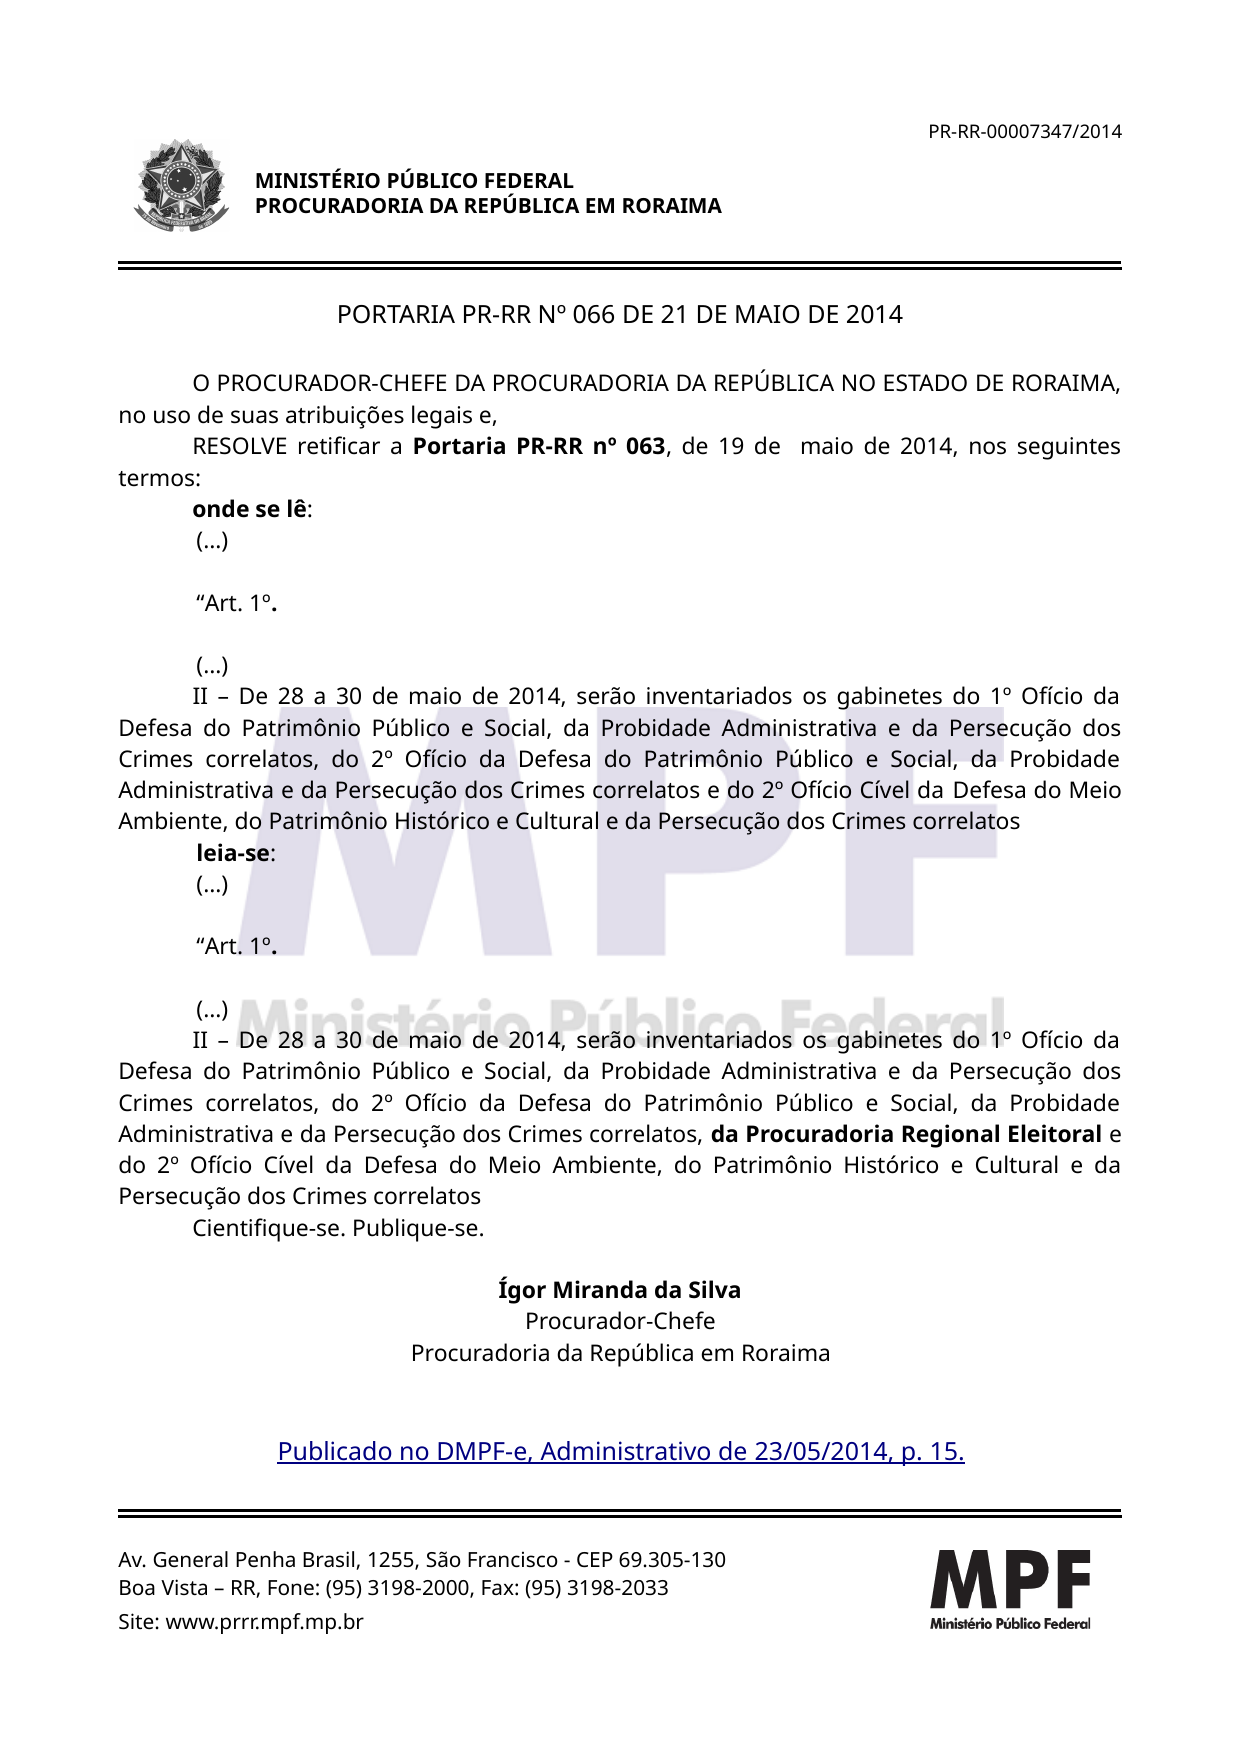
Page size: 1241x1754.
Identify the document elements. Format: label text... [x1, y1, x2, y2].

text “Art. 1º. [118, 930, 1122, 962]
text (…) [118, 993, 1122, 1024]
text leia-se: [118, 837, 1122, 868]
picture [930, 1550, 1091, 1629]
text Procuradoria da República em Roraima [118, 1337, 1122, 1368]
text onde se lê: [118, 493, 1122, 524]
text Cientifique-se. Publique-se. [118, 1212, 1122, 1243]
text II – De 28 a 30 de maio de 2014, serão inventariados os gabinetes do 1º Ofício da Defesa do Patrimônio Público e Social, da Probidade Administrativa e da Persecução dos Crimes correlatos, do 2º Ofício da Defesa do Patrimônio Público e Social, da Probidade Administrativa e da Persecução dos Crimes correlatos e do 2º Ofício Cível da Defesa do Meio Ambiente, do Patrimônio Histórico e Cultural e da Persecução dos Crimes correlatos [118, 680, 1122, 837]
text Publicado no DMPF-e, Administrativo de 23/05/2014, p. 15. [118, 1433, 1122, 1467]
text (…) [118, 649, 1122, 680]
text (…) [118, 524, 1122, 555]
text O PROCURADOR-CHEFE DA PROCURADORIA DA REPÚBLICA NO ESTADO DE RORAIMA, no uso de suas atribuições legais e, [118, 365, 1122, 430]
text II – De 28 a 30 de maio de 2014, serão inventariados os gabinetes do 1º Ofício da Defesa do Patrimônio Público e Social, da Probidade Administrativa e da Persecução dos Crimes correlatos, do 2º Ofício da Defesa do Patrimônio Público e Social, da Probidade Administrativa e da Persecução dos Crimes correlatos, da Procuradoria Regional Eleitoral e do 2º Ofício Cível da Defesa do Meio Ambiente, do Patrimônio Histórico e Cultural e da Persecução dos Crimes correlatos [118, 1024, 1122, 1212]
text RESOLVE retificar a Portaria PR-RR nº 063, de 19 de maio de 2014, nos seguintes termos: [118, 430, 1122, 493]
text (…) [118, 868, 1122, 899]
text Procurador-Chefe [118, 1305, 1122, 1337]
picture [133, 139, 230, 232]
text MINISTÉRIO PÚBLICO FEDERAL PROCURADORIA DA REPÚBLICA EM RORAIMA [231, 168, 1122, 218]
picture [236, 899, 1004, 930]
text Ígor Miranda da Silva [118, 1274, 1122, 1305]
text PR-RR-00007347/2014 [192, 118, 1122, 143]
text “Art. 1º. [118, 587, 1122, 618]
picture [236, 962, 1004, 993]
text PORTARIA PR-RR Nº 066 DE 21 DE MAIO DE 2014 [118, 297, 1122, 331]
